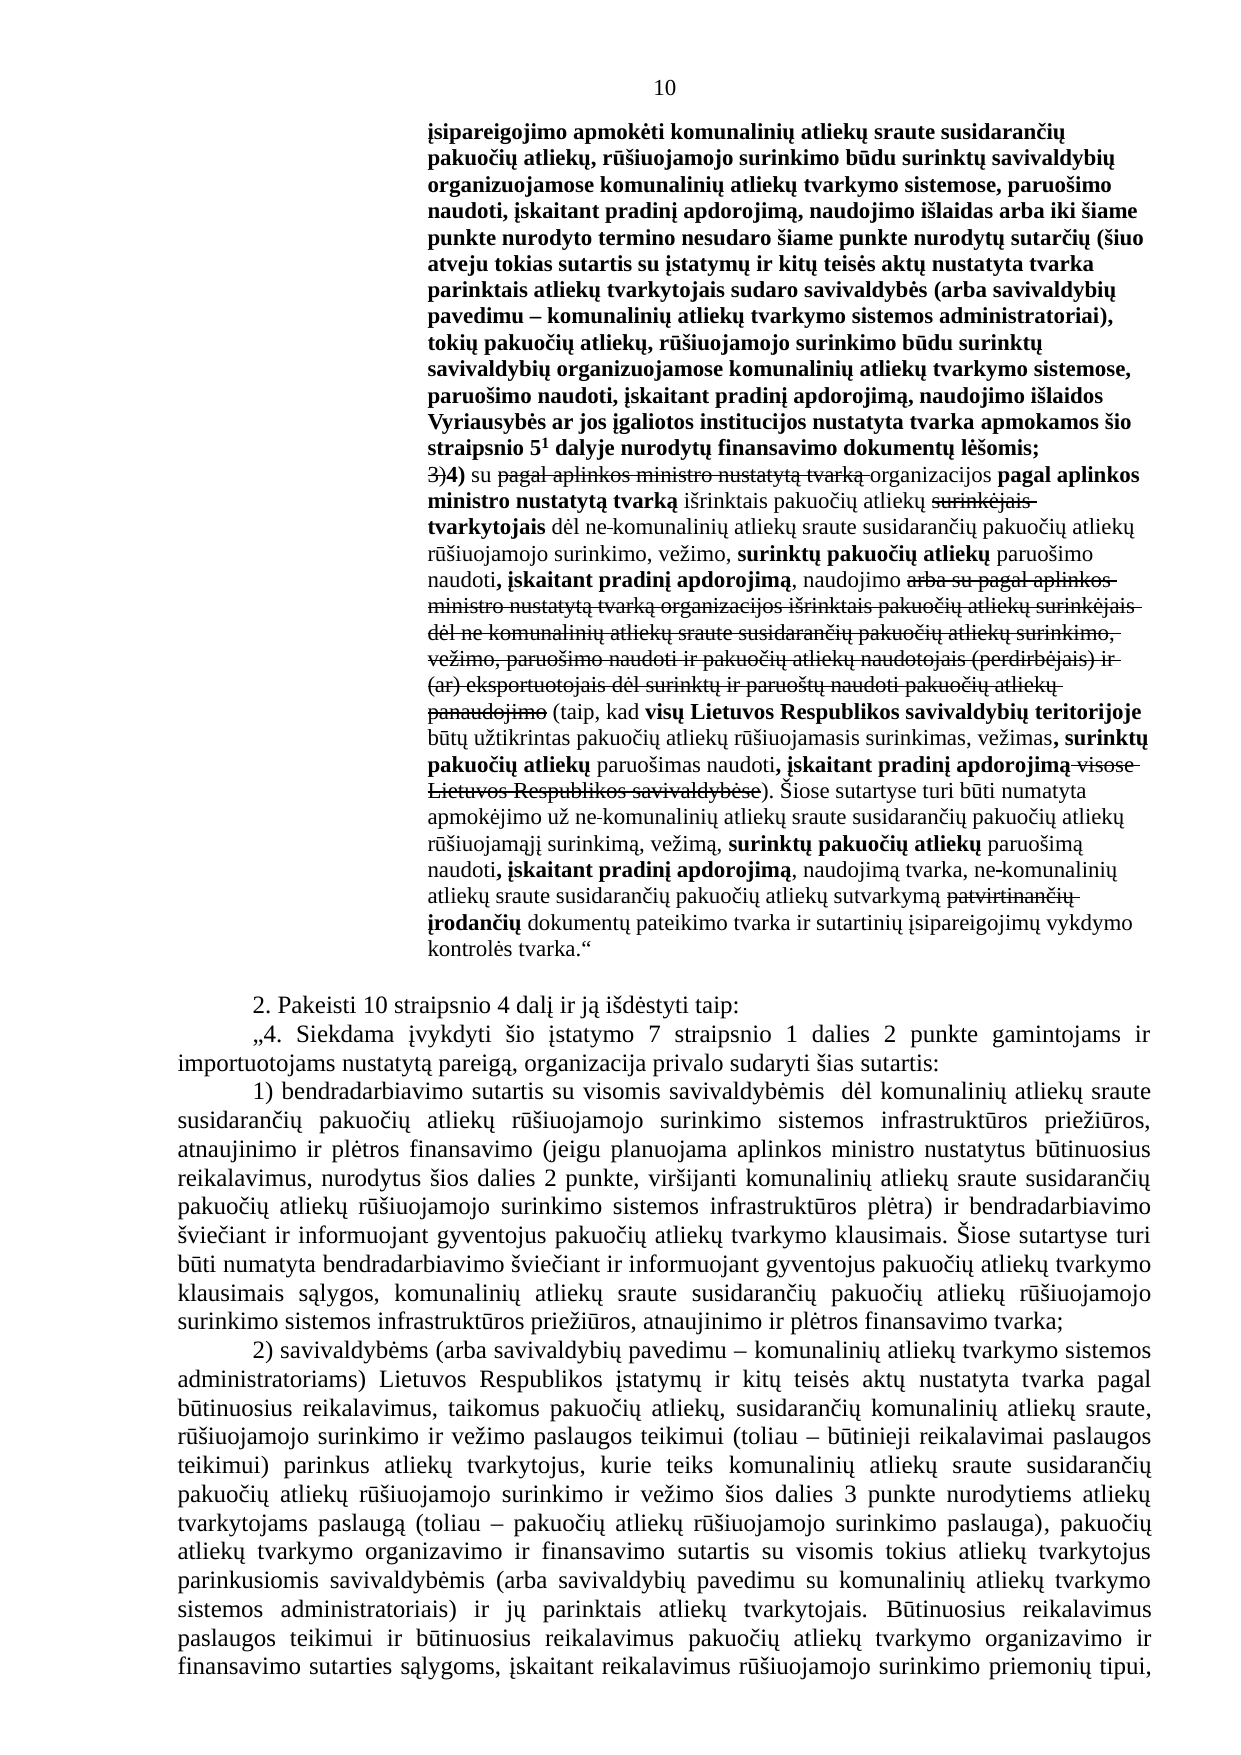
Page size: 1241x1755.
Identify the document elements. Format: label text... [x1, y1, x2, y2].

text „4. Siekdama įvykdyti šio įstatymo 7 straipsnio 1 dalies 2 punkte gamintojams ir importuotojams nustatytą pareigą, organizacija privalo sudaryti šias sutartis: [177, 1019, 1152, 1076]
text 2) savivaldybėms (arba savivaldybių pavedimu – komunalinių atliekų tvarkymo sistemos administratoriams) Lietuvos Respublikos įstatymų ir kitų teisės aktų nustatyta tvarka pagal būtinuosius reikalavimus, taikomus pakuočių atliekų, susidarančių komunalinių atliekų sraute, rūšiuojamojo surinkimo ir vežimo paslaugos teikimui (toliau – būtinieji reikalavimai paslaugos teikimui) parinkus atliekų tvarkytojus, kurie teiks komunalinių atliekų sraute susidarančių pakuočių atliekų rūšiuojamojo surinkimo ir vežimo šios dalies 3 punkte nurodytiems atliekų tvarkytojams paslaugą (toliau – pakuočių atliekų rūšiuojamojo surinkimo paslauga), pakuočių atliekų tvarkymo organizavimo ir finansavimo sutartis su visomis tokius atliekų tvarkytojus parinkusiomis savivaldybėmis (arba savivaldybių pavedimu su komunalinių atliekų tvarkymo sistemos administratoriais) ir jų parinktais atliekų tvarkytojais. Būtinuosius reikalavimus paslaugos teikimui ir būtinuosius reikalavimus pakuočių atliekų tvarkymo organizavimo ir finansavimo sutarties sąlygoms, įskaitant reikalavimus rūšiuojamojo surinkimo priemonių tipui, [177, 1335, 1152, 1680]
text įsipareigojimo apmokėti komunalinių atliekų sraute susidarančių pakuočių atliekų, rūšiuojamojo surinkimo būdu surinktų savivaldybių organizuojamose komunalinių atliekų tvarkymo sistemose, paruošimo naudoti, įskaitant pradinį apdorojimą, naudojimo išlaidas arba iki šiame punkte nurodyto termino nesudaro šiame punkte nurodytų sutarčių (šiuo atveju tokias sutartis su įstatymų ir kitų teisės aktų nustatyta tvarka parinktais atliekų tvarkytojais sudaro savivaldybės (arba savivaldybių pavedimu – komunalinių atliekų tvarkymo sistemos administratoriai), tokių pakuočių atliekų, rūšiuojamojo surinkimo būdu surinktų savivaldybių organizuojamose komunalinių atliekų tvarkymo sistemose, paruošimo naudoti, įskaitant pradinį apdorojimą, naudojimo išlaidos Vyriausybės ar jos įgaliotos institucijos nustatyta tvarka apmokamos šio straipsnio 51 dalyje nurodytų finansavimo dokumentų lėšomis; [427, 118, 1152, 461]
text 2. Pakeisti 10 straipsnio 4 dalį ir ją išdėstyti taip: [177, 990, 1152, 1019]
text 3)4) su pagal aplinkos ministro nustatytą tvarką organizacijos pagal aplinkos ministro nustatytą tvarką išrinktais pakuočių atliekų surinkėjais tvarkytojais dėl ne komunalinių atliekų sraute susidarančių pakuočių atliekų rūšiuojamojo surinkimo, vežimo, surinktų pakuočių atliekų paruošimo naudoti, įskaitant pradinį apdorojimą, naudojimo arba su pagal aplinkos ministro nustatytą tvarką organizacijos išrinktais pakuočių atliekų surinkėjais dėl ne komunalinių atliekų sraute susidarančių pakuočių atliekų surinkimo, vežimo, paruošimo naudoti ir pakuočių atliekų naudotojais (perdirbėjais) ir (ar) eksportuotojais dėl surinktų ir paruoštų naudoti pakuočių atliekų panaudojimo (taip, kad visų Lietuvos Respublikos savivaldybių teritorijoje būtų užtikrintas pakuočių atliekų rūšiuojamasis surinkimas, vežimas, surinktų pakuočių atliekų paruošimas naudoti, įskaitant pradinį apdorojimą visose Lietuvos Respublikos savivaldybėse). Šiose sutartyse turi būti numatyta apmokėjimo už ne komunalinių atliekų sraute susidarančių pakuočių atliekų rūšiuojamąjį surinkimą, vežimą, surinktų pakuočių atliekų paruošimą naudoti, įskaitant pradinį apdorojimą, naudojimą tvarka, ne komunalinių atliekų sraute susidarančių pakuočių atliekų sutvarkymą patvirtinančių įrodančių dokumentų pateikimo tvarka ir sutartinių įsipareigojimų vykdymo kontrolės tvarka.“ [427, 461, 1152, 961]
text 1) bendradarbiavimo sutartis su visomis savivaldybėmis dėl komunalinių atliekų sraute susidarančių pakuočių atliekų rūšiuojamojo surinkimo sistemos infrastruktūros priežiūros, atnaujinimo ir plėtros finansavimo (jeigu planuojama aplinkos ministro nustatytus būtinuosius reikalavimus, nurodytus šios dalies 2 punkte, viršijanti komunalinių atliekų sraute susidarančių pakuočių atliekų rūšiuojamojo surinkimo sistemos infrastruktūros plėtra) ir bendradarbiavimo šviečiant ir informuojant gyventojus pakuočių atliekų tvarkymo klausimais. Šiose sutartyse turi būti numatyta bendradarbiavimo šviečiant ir informuojant gyventojus pakuočių atliekų tvarkymo klausimais sąlygos, komunalinių atliekų sraute susidarančių pakuočių atliekų rūšiuojamojo surinkimo sistemos infrastruktūros priežiūros, atnaujinimo ir plėtros finansavimo tvarka; [177, 1076, 1152, 1335]
